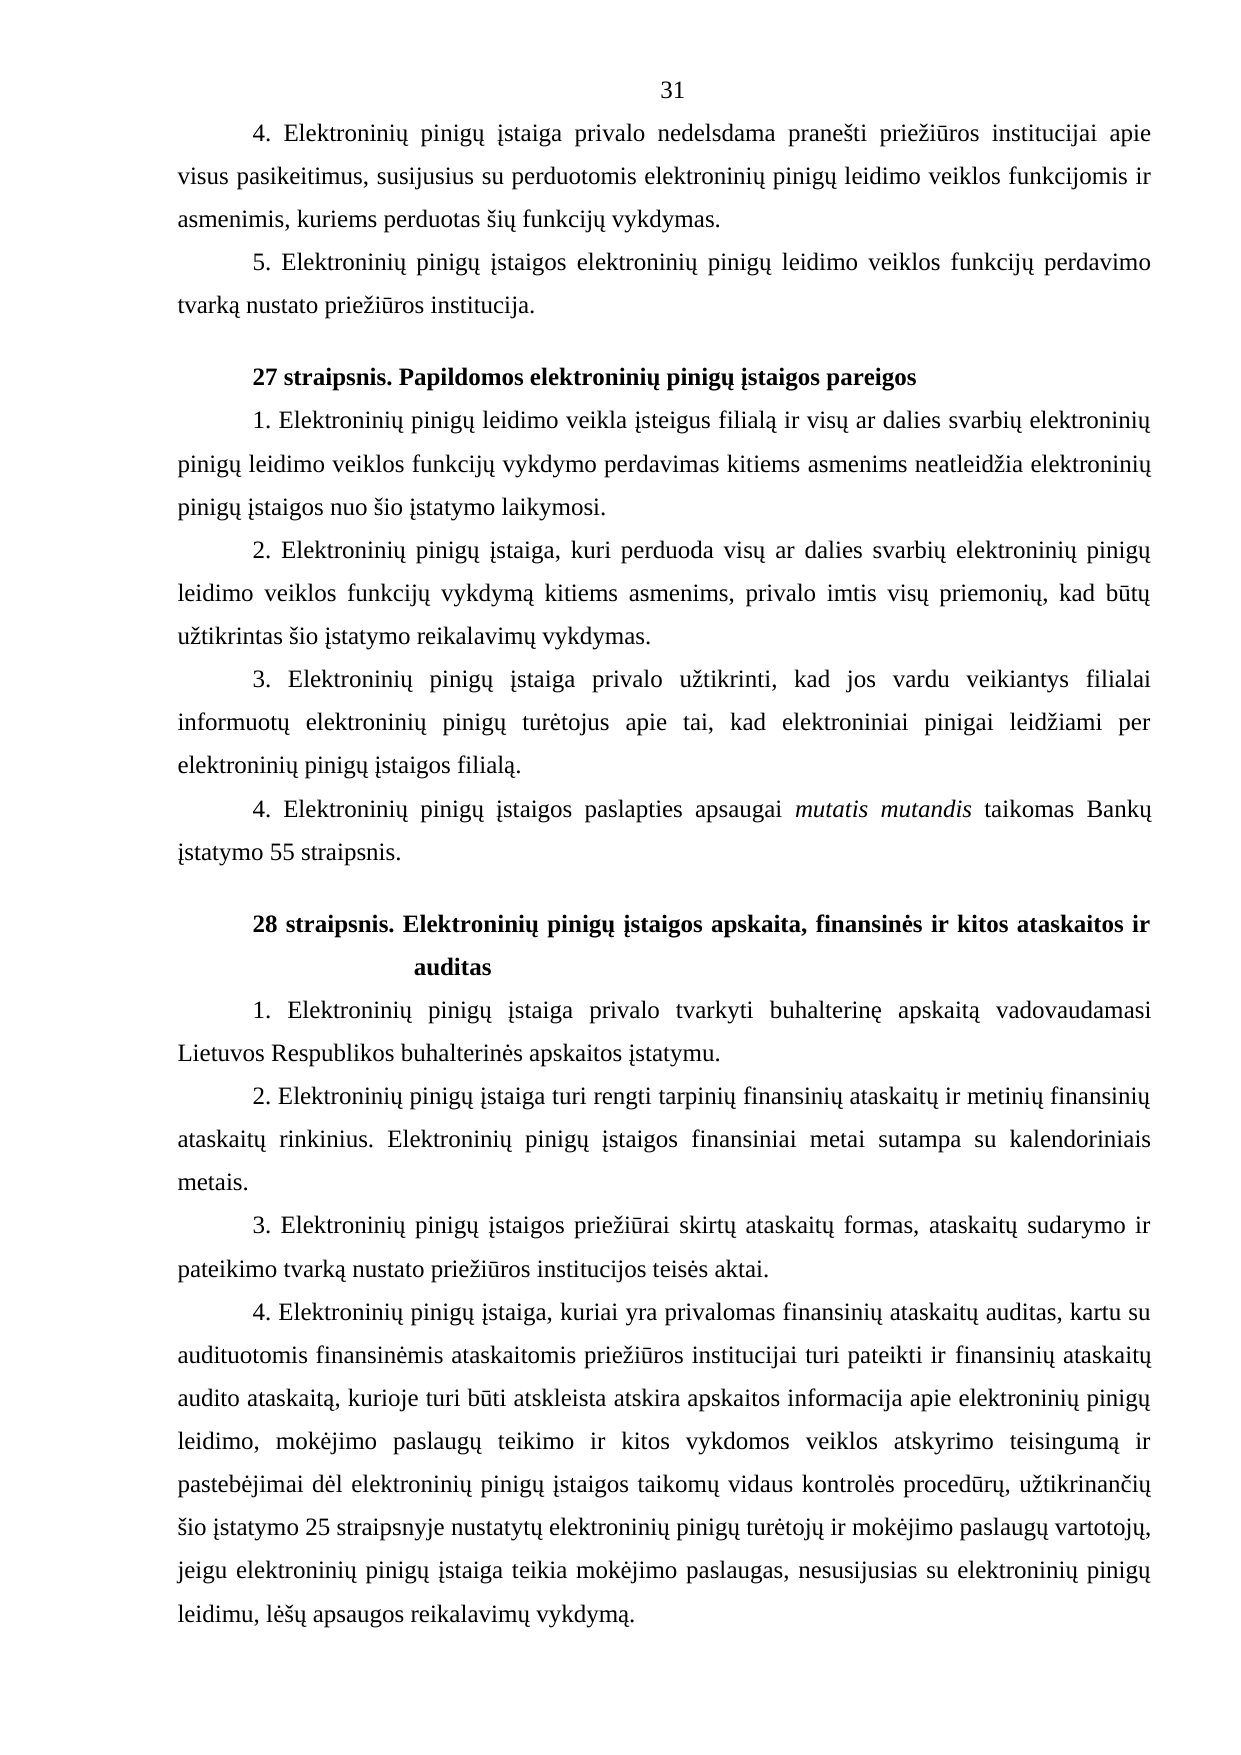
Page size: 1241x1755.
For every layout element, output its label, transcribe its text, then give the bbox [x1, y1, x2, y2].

text 3. Elektroninių pinigų įstaiga privalo užtikrinti, kad jos vardu veikiantys filialai informuotų elektroninių pinigų turėtojus apie tai, kad elektroniniai pinigai leidžiami per elektroninių pinigų įstaigos filialą. [177, 664, 1152, 779]
text 1. Elektroninių pinigų leidimo veikla įsteigus filialą ir visų ar dalies svarbių elektroninių pinigų leidimo veiklos funkcijų vykdymo perdavimas kitiems asmenims neatleidžia elektroninių pinigų įstaigos nuo šio įstatymo laikymosi. [177, 406, 1152, 521]
text 28 straipsnis. Elektroninių pinigų įstaigos apskaita, finansinės ir kitos ataskaitos ir auditas [252, 909, 1152, 981]
text 2. Elektroninių pinigų įstaiga, kuri perduoda visų ar dalies svarbių elektroninių pinigų leidimo veiklos funkcijų vykdymą kitiems asmenims, privalo imtis visų priemonių, kad būtų užtikrintas šio įstatymo reikalavimų vykdymas. [177, 535, 1152, 650]
text 1. Elektroninių pinigų įstaiga privalo tvarkyti buhalterinę apskaitą vadovaudamasi Lietuvos Respublikos buhalterinės apskaitos įstatymu. [177, 995, 1152, 1067]
text 4. Elektroninių pinigų įstaiga privalo nedelsdama pranešti priežiūros institucijai apie visus pasikeitimus, susijusius su perduotomis elektroninių pinigų leidimo veiklos funkcijomis ir asmenimis, kuriems perduotas šių funkcijų vykdymas. [177, 118, 1152, 233]
text 4. Elektroninių pinigų įstaigos paslapties apsaugai mutatis mutandis taikomas Bankų įstatymo 55 straipsnis. [177, 794, 1152, 866]
text 2. Elektroninių pinigų įstaiga turi rengti tarpinių finansinių ataskaitų ir metinių finansinių ataskaitų rinkinius. Elektroninių pinigų įstaigos finansiniai metai sutampa su kalendoriniais metais. [177, 1081, 1152, 1196]
text 27 straipsnis. Papildomos elektroninių pinigų įstaigos pareigos [177, 362, 1152, 391]
text 3. Elektroninių pinigų įstaigos priežiūrai skirtų ataskaitų formas, ataskaitų sudarymo ir pateikimo tvarką nustato priežiūros institucijos teisės aktai. [177, 1211, 1152, 1282]
text 5. Elektroninių pinigų įstaigos elektroninių pinigų leidimo veiklos funkcijų perdavimo tvarką nustato priežiūros institucija. [177, 247, 1152, 319]
text 4. Elektroninių pinigų įstaiga, kuriai yra privalomas finansinių ataskaitų auditas, kartu su audituotomis finansinėmis ataskaitomis priežiūros institucijai turi pateikti ir finansinių ataskaitų audito ataskaitą, kurioje turi būti atskleista atskira apskaitos informacija apie elektroninių pinigų leidimo, mokėjimo paslaugų teikimo ir kitos vykdomos veiklos atskyrimo teisingumą ir pastebėjimai dėl elektroninių pinigų įstaigos taikomų vidaus kontrolės procedūrų, užtikrinančių šio įstatymo 25 straipsnyje nustatytų elektroninių pinigų turėtojų ir mokėjimo paslaugų vartotojų, jeigu elektroninių pinigų įstaiga teikia mokėjimo paslaugas, nesusijusias su elektroninių pinigų leidimu, lėšų apsaugos reikalavimų vykdymą. [177, 1297, 1152, 1627]
